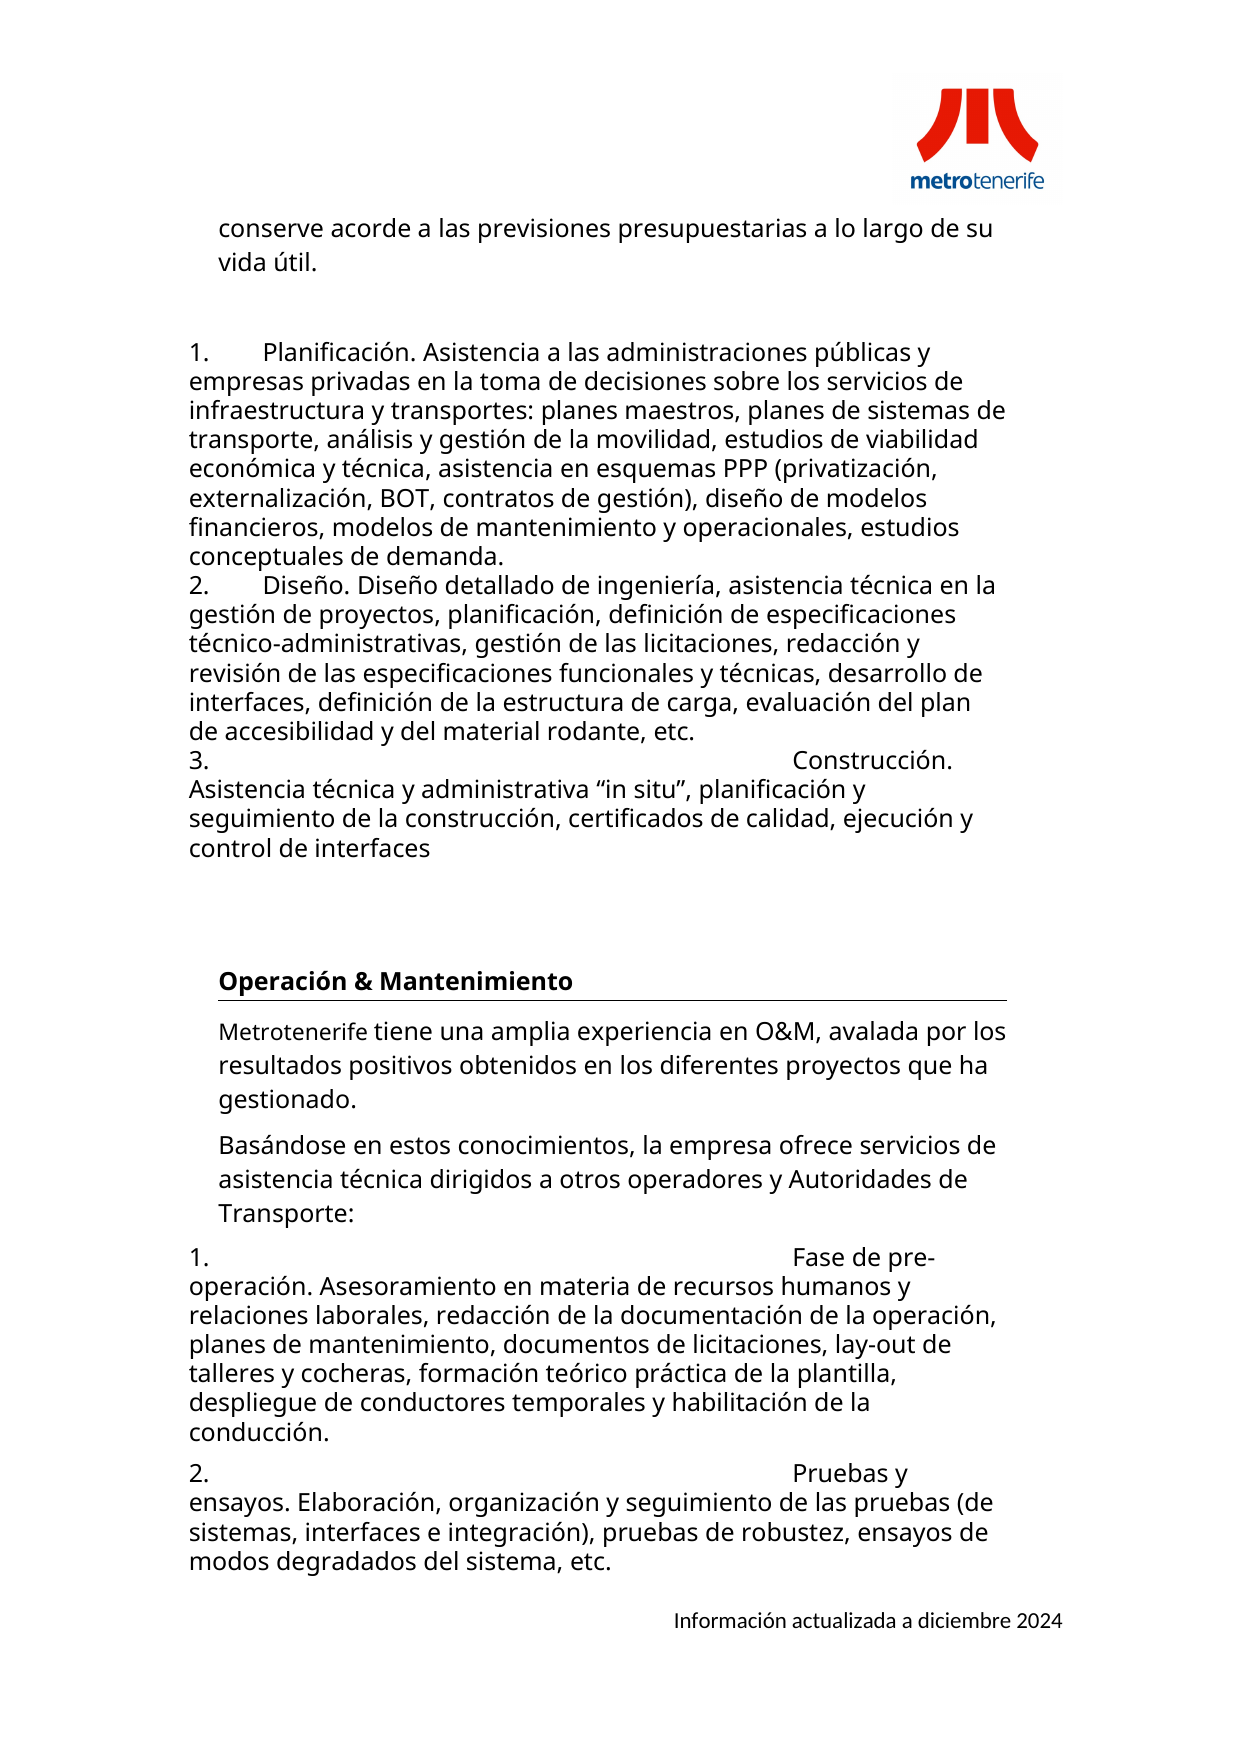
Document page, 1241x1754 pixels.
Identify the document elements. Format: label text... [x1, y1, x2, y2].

table_cell Constituida el 22 de enero de 2001, la empresa Metropolitano de Tenerife (Metrotenerife) es una Sociedad Anónima. De capital social 100% propiedad del Cabildo de Tenerife desde el 4 de abril de 2017, día en el que la Corporación insular formalizó la compra del 14% de Tenemetro, S.L. (Transdev/Sacyr/Ineco). Originariamente, Metrotenerife nace para poner en marcha un transporte alternativo en forma de líneas ferroviarias en la isla de Tenerife. Para ello: El primer objetivo de Metrotenerife es realizar todos los estudios necesarios para el diseño de una Red Ferroviaria eficaz y eficiente, dentro del ámbito de actuación legislativo y normativo de la Comunidad Autónoma de Canarias, España y la Unión Europea. El segundo objetivo, es la construcción y puesta en marcha de las primeras líneas ferroviarias que contribuyan a aliviar la congestión circulatoria, facilitar y satisfacer las demandas de movilidad de la población de Tenerife y sus visitantes. Desde 2012, Metrotenerife también ofrece sus servicios de consultoría y Operación & Mantenimiento (O&M) dentro del sector de infraestructuras ferroviarias. Con un extenso conocimiento en cada una de las etapas de un proyecto de transporte ferroviario: planificación, diseño, supervisión de la construcción, pruebas y ensayos, pre-operación, simulación del servicio y O&M; la empresa ofrece una variedad de servicios adaptados a las necesidades de sus clientes. Servicios de consultoría e ingeniería Metrotenerife ofrece los conocimientos de ingeniería y consultoría necesarios para el desarrollo y gestión de los sistemas de transporte ferroviarios. Además, la empresa posee una extensa experiencia en O&M, estando capacitada para integrar las limitaciones de la operación y el mantenimiento desde la fase del diseño, clave para garantizar que la línea sea funcional y se conserve acorde a las previsiones presupuestarias a lo largo de su vida útil. Planificación. Asistencia a las administraciones públicas y empresas privadas en la toma de decisiones sobre los servicios de infraestructura y transportes: planes maestros, planes de sistemas de transporte, análisis y gestión de la movilidad, estudios de viabilidad económica y técnica, asistencia en esquemas PPP (privatización, externalización, BOT, contratos de gestión), diseño de modelos financieros, modelos de mantenimiento y operacionales, estudios conceptuales de demanda. Diseño. Diseño detallado de ingeniería, asistencia técnica en la gestión de proyectos, planificación, definición de especificaciones técnico-administrativas, gestión de las licitaciones, redacción y revisión de las especificaciones funcionales y técnicas, desarrollo de interfaces, definición de la estructura de carga, evaluación del plan de accesibilidad y del material rodante, etc. Construcción. Asistencia técnica y administrativa “in situ”, planificación y seguimiento de la construcción, certificados de calidad, ejecución y control de interfaces Operación & Mantenimiento Metrotenerife tiene una amplia experiencia en O&M, avalada por los resultados positivos obtenidos en los diferentes proyectos que ha gestionado. Basándose en estos conocimientos, la empresa ofrece servicios de asistencia técnica dirigidos a otros operadores y Autoridades de Transporte: Fase de pre-operación. Asesoramiento en materia de recursos humanos y relaciones laborales, redacción de la documentación de la operación, planes de mantenimiento, documentos de licitaciones, lay-out de talleres y cocheras, formación teórico práctica de la plantilla, despliegue de conductores temporales y habilitación de la conducción. Pruebas y ensayos. Elaboración, organización y seguimiento de las pruebas (de sistemas, interfaces e integración), pruebas de robustez, ensayos de modos degradados del sistema, etc. Simulación del servicio. Elaboración, programación y gestión de la Marcha en Blanco, demostración del servicio y validación de los procedimientos. Operación y mantenimiento. Desarrollo del plan de operación, definición y optimización del servicio, gestión de la obsolescencia, revisión y optimización del plan de mantenimiento, estudios RAMS, gestión financiera y operacional, benchmarking operacional, operación de líneas de metro ligero y de líneas de tren convencional, mantenimiento del material rodante y de las instalaciones fijas, asistencia y capacitación de la gestión del mantenimiento, etc. I+D+i Transportar a millones cada año ha permitido que Metrotenerife conozca de primera mano las necesidades del sector en términos de seguridad, tecnología y energía. El equipo de ingeniería desarrolla soluciones innovadoras que permiten satisfacer las necesidades de los operadores a nivel global, así como a crear sistemas de transporte más seguros y eficientes. Algunas de las soluciones innovadoras que se han desarrollado son: Sistema de Monitorización de Velocidad Embarcado (SIMOVE): Se trata de un innovador sistema que permite supervisar, de forma continua y a tiempo real, la velocidad del vehículo y el comportamiento de conducción en cada tramo, comparando la posición del mismo con la velocidad adecuada en ese punto exacto de la línea. Si SIMOVE detecta exceso de velocidad, alerta inmediatamente al conductor, y si éste no corrige y continúa la sobrevelocidad, o se supera el umbral establecido aplica automáticamente el freno de emergencia, evitando que errores humanos causen situaciones de riesgo y accidentes. SIMOVE cuenta con aplicación de back-office capaz de almacenar todos los registros que se producen durante la conducción, y realizar un análisis de los mismos, convirtiéndose en una valiosa herramienta para operadores ferroviarios, permitiendo la supervisión de la operación y para el estudio en detalle de los eventos producidos, entre otros aspectos Vía-Móvil: Se trata de un sistema integral de billetaje que unifica, mediante el teléfono móvil del usuario, y sin necesidad de billete en papel, el proceso de compra, validación y fiscalización de los títulos de viaje, y que permite una comunicación directa entre el operador de transporte y los pasajeros. El sistema permite la gestión de un complejo sistema de billetaje en el entorno de un multi-operador. Heimdal: es un proyecto desarrollado por las áreas Informática e Ingeniería de Sistemas, y Mantenimiento, de Metrotenerife con el objetivo de optimizar y centralizar la supervisión, a tiempo real, de las condiciones y/o incidencias que registran nuestros sistemas y equipos en toda la red del tranvía. Este sistema supone una importante evolución y mejora de la herramienta Nagio, que utiliza la mayoría de los servicios de metro ligero, para supervisar cada tres/cinco minutos los equipos de las paradas y de los tranvías, y que ahora permite visualizar todas las incidencias y las alarmas que se producen durante el servicio en la red del tranvía y a tiempo real. Otros: software de medición consumo de energía embarcado, patente de chaqueta Aislante de Carril, patente de dispositivo de Nivelación Tapa de Pozo, etc. [177, 205, 1063, 1594]
